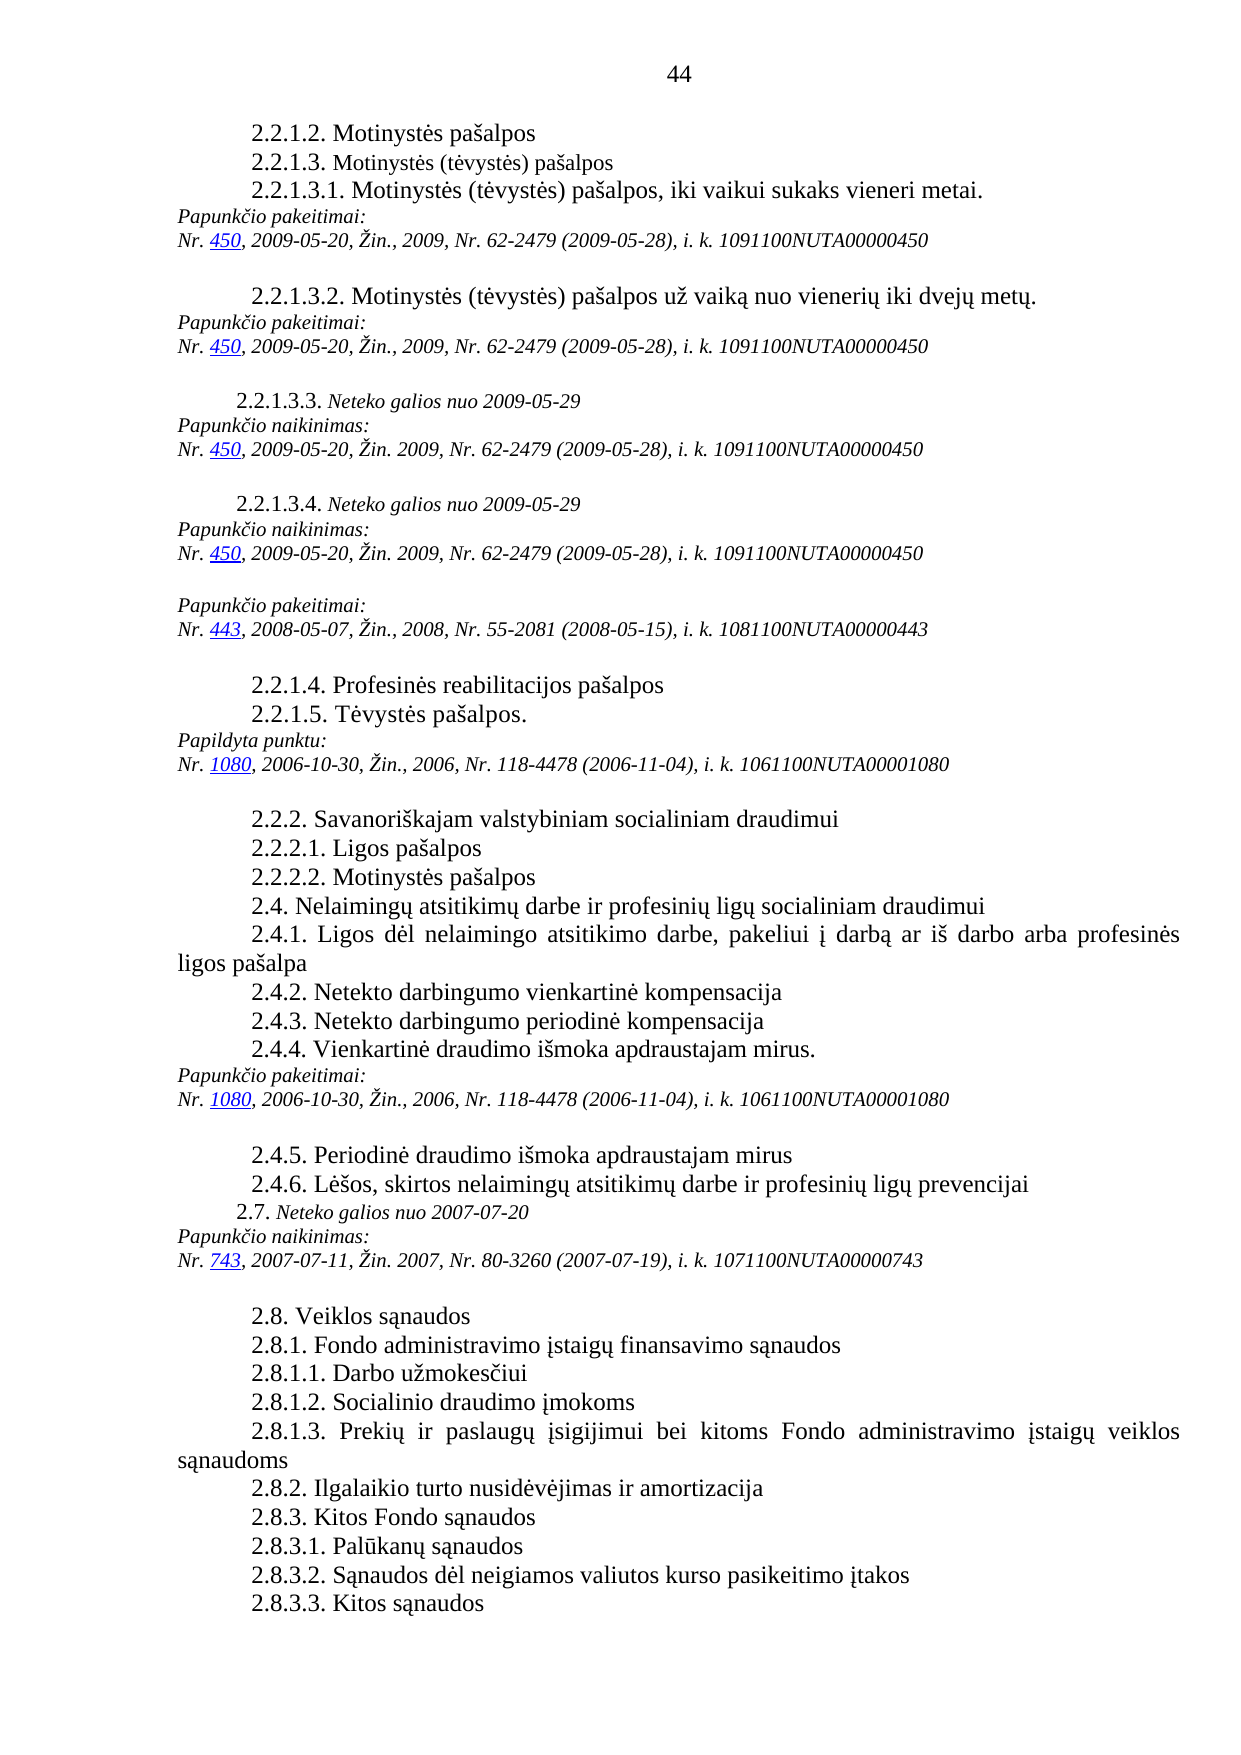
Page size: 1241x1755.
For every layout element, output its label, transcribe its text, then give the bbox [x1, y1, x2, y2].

text 2.8.3.1. Palūkanų sąnaudos [177, 1531, 1181, 1560]
text 2.2.1.3.1. Motinystės (tėvystės) pašalpos, iki vaikui sukaks vieneri metai. [177, 176, 1181, 204]
text 2.8. Veiklos sąnaudos [177, 1301, 1181, 1330]
text 2.2.2.2. Motinystės pašalpos [177, 862, 1181, 891]
text Papildyta punktu: [177, 728, 1181, 752]
text 2.8.1.1. Darbo užmokesčiui [177, 1358, 1181, 1387]
text 2.2.1.3. Motinystės (tėvystės) pašalpos [177, 147, 1181, 176]
text Papunkčio naikinimas: [177, 516, 1181, 541]
text 2.8.3. Kitos Fondo sąnaudos [177, 1502, 1181, 1531]
text 2.8.3.2. Sąnaudos dėl neigiamos valiutos kurso pasikeitimo įtakos [177, 1560, 1181, 1588]
text Nr. 450, 2009-05-20, Žin. 2009, Nr. 62-2479 (2009-05-28), i. k. 1091100NUTA00000450 [177, 541, 1181, 564]
text 2.4.3. Netekto darbingumo periodinė kompensacija [177, 1006, 1181, 1034]
text Papunkčio pakeitimai: [177, 204, 1181, 228]
text 2.8.3.3. Kitos sąnaudos [177, 1588, 1181, 1617]
text 2.2.1.3.3. Neteko galios nuo 2009-05-29 [177, 387, 1181, 413]
text 2.4.4. Vienkartinė draudimo išmoka apdraustajam mirus. [177, 1034, 1181, 1063]
text 2.4.1. Ligos dėl nelaimingo atsitikimo darbe, pakeliui į darbą ar iš darbo arba profesinės ligos pašalpa [177, 919, 1181, 977]
text Papunkčio naikinimas: [177, 1224, 1181, 1248]
text 2.8.1.3. Prekių ir paslaugų įsigijimui bei kitoms Fondo administravimo įstaigų veiklos sąnaudoms [177, 1416, 1181, 1473]
text Nr. 1080, 2006-10-30, Žin., 2006, Nr. 118-4478 (2006-11-04), i. k. 1061100NUTA00001080 [177, 1087, 1181, 1111]
text 2.4.2. Netekto darbingumo vienkartinė kompensacija [177, 977, 1181, 1006]
text 2.8.2. Ilgalaikio turto nusidėvėjimas ir amortizacija [177, 1473, 1181, 1502]
text 2.2.2.1. Ligos pašalpos [177, 833, 1181, 862]
text 2.2.1.3.2. Motinystės (tėvystės) pašalpos už vaiką nuo vienerių iki dvejų metų. [177, 281, 1181, 310]
text Papunkčio pakeitimai: [177, 1063, 1181, 1087]
text Nr. 1080, 2006-10-30, Žin., 2006, Nr. 118-4478 (2006-11-04), i. k. 1061100NUTA00001080 [177, 752, 1181, 776]
text 2.2.1.2. Motinystės pašalpos [177, 118, 1181, 147]
text 2.4. Nelaimingų atsitikimų darbe ir profesinių ligų socialiniam draudimui [177, 891, 1181, 919]
text 2.8.1. Fondo administravimo įstaigų finansavimo sąnaudos [177, 1330, 1181, 1358]
text Papunkčio pakeitimai: [177, 310, 1181, 334]
text Nr. 450, 2009-05-20, Žin., 2009, Nr. 62-2479 (2009-05-28), i. k. 1091100NUTA00000450 [177, 228, 1181, 252]
text 2.4.5. Periodinė draudimo išmoka apdraustajam mirus [177, 1140, 1181, 1169]
text Papunkčio pakeitimai: [177, 593, 1181, 617]
text 2.2.1.4. Profesinės reabilitacijos pašalpos [177, 670, 1181, 699]
text 2.4.6. Lėšos, skirtos nelaimingų atsitikimų darbe ir profesinių ligų prevencijai [177, 1169, 1181, 1198]
text 2.2.1.5. Tėvystės pašalpos. [177, 699, 1181, 728]
text Papunkčio naikinimas: [177, 413, 1181, 437]
text 2.7. Neteko galios nuo 2007-07-20 [177, 1198, 1181, 1224]
text Nr. 443, 2008-05-07, Žin., 2008, Nr. 55-2081 (2008-05-15), i. k. 1081100NUTA00000443 [177, 617, 1181, 641]
text Nr. 743, 2007-07-11, Žin. 2007, Nr. 80-3260 (2007-07-19), i. k. 1071100NUTA00000743 [177, 1248, 1181, 1272]
text 2.2.1.3.4. Neteko galios nuo 2009-05-29 [177, 490, 1181, 516]
text Nr. 450, 2009-05-20, Žin., 2009, Nr. 62-2479 (2009-05-28), i. k. 1091100NUTA00000450 [177, 334, 1181, 358]
text 2.2.2. Savanoriškajam valstybiniam socialiniam draudimui [177, 804, 1181, 833]
text 2.8.1.2. Socialinio draudimo įmokoms [177, 1387, 1181, 1416]
text Nr. 450, 2009-05-20, Žin. 2009, Nr. 62-2479 (2009-05-28), i. k. 1091100NUTA00000450 [177, 437, 1181, 461]
